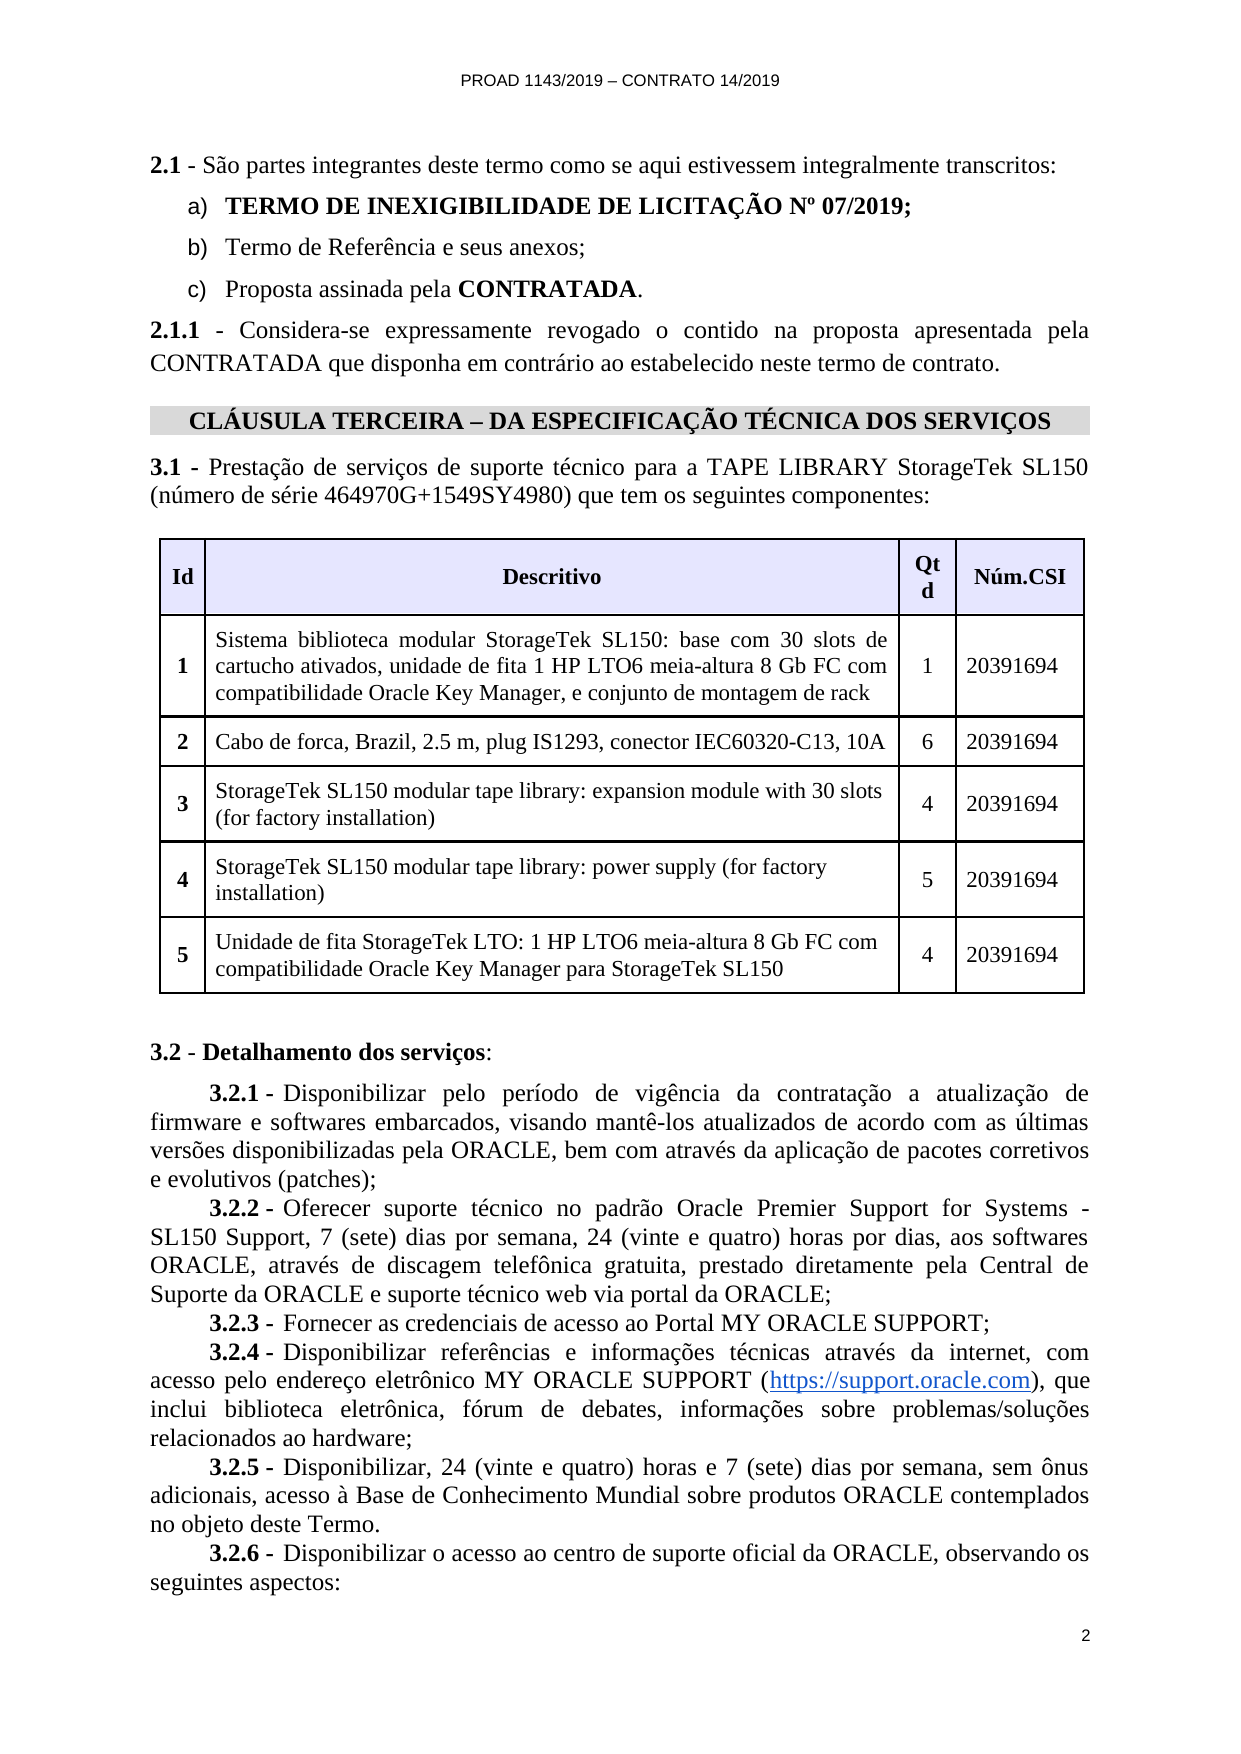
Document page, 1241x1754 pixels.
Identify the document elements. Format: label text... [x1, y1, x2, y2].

table_cell StorageTek SL150 modular tape library: power supply (for factory installation) [206, 843, 898, 916]
table_cell Sistema biblioteca modular StorageTek SL150: base com 30 slots de cartucho ativados, unidade de fita 1 HP LTO6 meia-altura 8 Gb FC com compatibilidade Oracle Key Manager, e conjunto de montagem de rack [206, 616, 898, 715]
list Disponibilizar referências e informações técnicas através da internet, com acesso pelo endereço eletrônico MY ORACLE SUPPORT (https://support.oracle.com), que inclui biblioteca eletrônica, fórum de debates, informações sobre problemas/soluções relacionados ao hardware; [150, 1337, 1090, 1452]
table_cell 5 [161, 918, 204, 992]
text 3.2 - Detalhamento dos serviços: [150, 1037, 1090, 1066]
list Proposta assinada pela CONTRATADA. [187, 274, 1090, 302]
table_cell 20391694 [957, 616, 1083, 715]
table_header Id [161, 540, 204, 613]
table_cell 2 [161, 718, 204, 765]
text 3.1 - Prestação de serviços de suporte técnico para a TAPE LIBRARY StorageTek SL150 (número de série 464970G+1549SY4980) que tem os seguintes componentes: [150, 452, 1090, 509]
table_cell 5 [900, 843, 955, 916]
list Disponibilizar o acesso ao centro de suporte oficial da ORACLE, observando os seguintes aspectos: [150, 1538, 1090, 1596]
table_cell 3 [161, 767, 204, 840]
table_cell 6 [900, 718, 955, 765]
table_cell 20391694 [957, 767, 1083, 840]
list TERMO DE INEXIGIBILIDADE DE LICITAÇÃO Nº 07/2019; [187, 191, 1090, 220]
table_cell 1 [900, 616, 955, 715]
list Termo de Referência e seus anexos; [187, 232, 1090, 261]
list Disponibilizar, 24 (vinte e quatro) horas e 7 (sete) dias por semana, sem ônus adicionais, acesso à Base de Conhecimento Mundial sobre produtos ORACLE contemplados no objeto deste Termo. [150, 1452, 1090, 1538]
table_cell 20391694 [957, 918, 1083, 992]
list Disponibilizar pelo período de vigência da contratação a atualização de firmware e softwares embarcados, visando mantê-los atualizados de acordo com as últimas versões disponibilizadas pela ORACLE, bem com através da aplicação de pacotes corretivos e evolutivos (patches); [150, 1078, 1090, 1193]
table_cell StorageTek SL150 modular tape library: expansion module with 30 slots (for factory installation) [206, 767, 898, 840]
table_cell 4 [900, 918, 955, 992]
list Oferecer suporte técnico no padrão Oracle Premier Support for Systems - SL150 Support, 7 (sete) dias por semana, 24 (vinte e quatro) horas por dias, aos softwares ORACLE, através de discagem telefônica gratuita, prestado diretamente pela Central de Suporte da ORACLE e suporte técnico web via portal da ORACLE; [150, 1193, 1090, 1308]
text 2.1.1 - Considera-se expressamente revogado o contido na proposta apresentada pela CONTRATADA que disponha em contrário ao estabelecido neste termo de contrato. [150, 315, 1090, 377]
subtitle 2.1 - São partes integrantes deste termo como se aqui estivessem integralmente transcritos: [150, 150, 1090, 179]
table_cell Unidade de fita StorageTek LTO: 1 HP LTO6 meia-altura 8 Gb FC com compatibilidade Oracle Key Manager para StorageTek SL150 [206, 918, 898, 992]
table_cell 20391694 [957, 718, 1083, 765]
table_cell 1 [161, 616, 204, 715]
text CLÁUSULA TERCEIRA – DA ESPECIFICAÇÃO TÉCNICA DOS SERVIÇOS [150, 406, 1090, 435]
table_header Qtd [900, 540, 955, 613]
table_header Núm.CSI [957, 540, 1083, 613]
table_cell 4 [161, 843, 204, 916]
table_cell 4 [900, 767, 955, 840]
table_cell 20391694 [957, 843, 1083, 916]
list Fornecer as credenciais de acesso ao Portal MY ORACLE SUPPORT; [150, 1308, 1090, 1337]
table_header Descritivo [206, 540, 898, 613]
table_cell Cabo de forca, Brazil, 2.5 m, plug IS1293, conector IEC60320-C13, 10A [206, 718, 898, 765]
